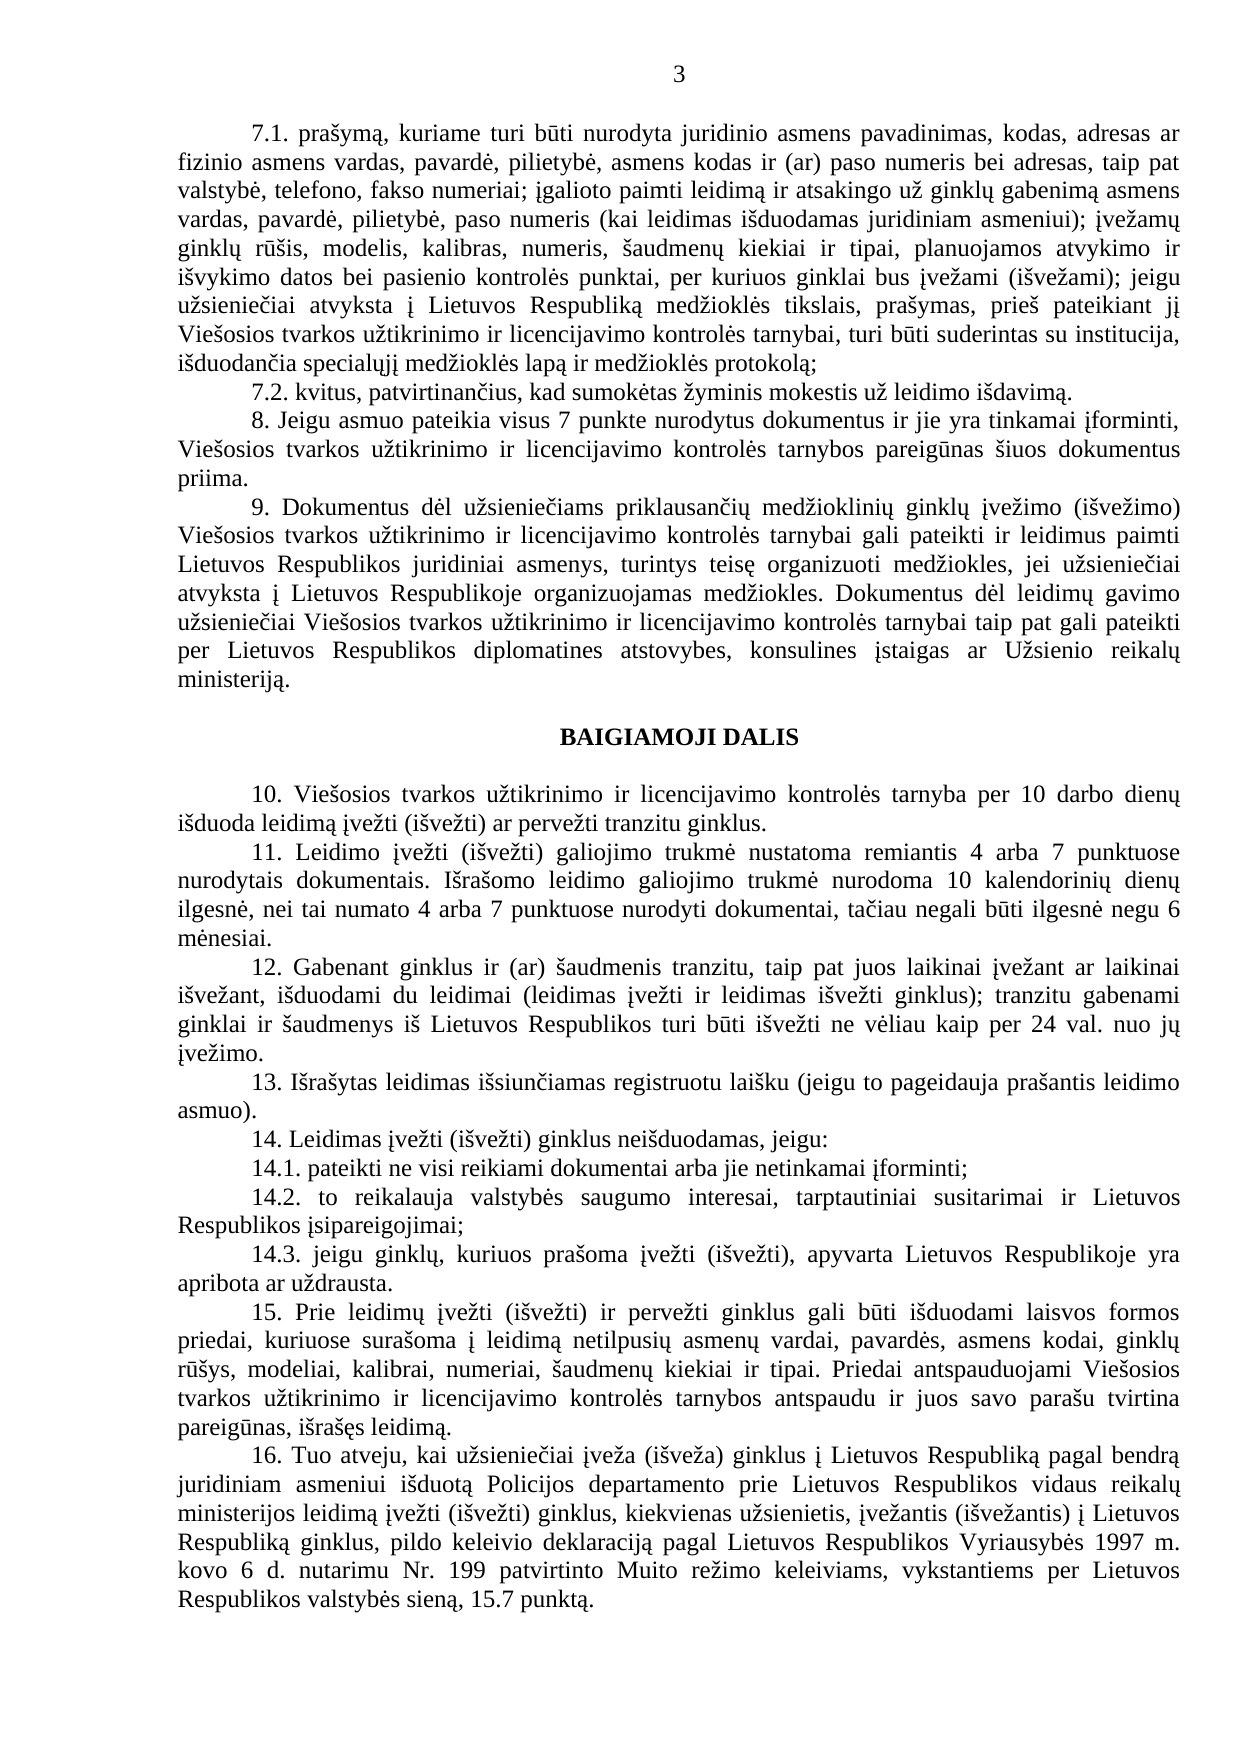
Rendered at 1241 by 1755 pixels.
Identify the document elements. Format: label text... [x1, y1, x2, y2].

text 16. Tuo atveju, kai užsieniečiai įveža (išveža) ginklus į Lietuvos Respubliką pagal bendrą juridiniam asmeniui išduotą Policijos departamento prie Lietuvos Respublikos vidaus reikalų ministerijos leidimą įvežti (išvežti) ginklus, kiekvienas užsienietis, įvežantis (išvežantis) į Lietuvos Respubliką ginklus, pildo keleivio deklaraciją pagal Lietuvos Respublikos Vyriausybės 1997 m. kovo 6 d. nutarimu Nr. 199 patvirtinto Muito režimo keleiviams, vykstantiems per Lietuvos Respublikos valstybės sieną, 15.7 punktą. [177, 1441, 1181, 1613]
text 14. Leidimas įvežti (išvežti) ginklus neišduodamas, jeigu: [177, 1124, 1181, 1153]
text BAIGIAMOJI DALIS [177, 722, 1181, 751]
text 14.3. jeigu ginklų, kuriuos prašoma įvežti (išvežti), apyvarta Lietuvos Respublikoje yra apribota ar uždrausta. [177, 1239, 1181, 1297]
text 9. Dokumentus dėl užsieniečiams priklausančių medžioklinių ginklų įvežimo (išvežimo) Viešosios tvarkos užtikrinimo ir licencijavimo kontrolės tarnybai gali pateikti ir leidimus paimti Lietuvos Respublikos juridiniai asmenys, turintys teisę organizuoti medžiokles, jei užsieniečiai atvyksta į Lietuvos Respublikoje organizuojamas medžiokles. Dokumentus dėl leidimų gavimo užsieniečiai Viešosios tvarkos užtikrinimo ir licencijavimo kontrolės tarnybai taip pat gali pateikti per Lietuvos Respublikos diplomatines atstovybes, konsulines įstaigas ar Užsienio reikalų ministeriją. [177, 492, 1181, 693]
text 7.2. kvitus, patvirtinančius, kad sumokėtas žyminis mokestis už leidimo išdavimą. [177, 377, 1181, 406]
text 12. Gabenant ginklus ir (ar) šaudmenis tranzitu, taip pat juos laikinai įvežant ar laikinai išvežant, išduodami du leidimai (leidimas įvežti ir leidimas išvežti ginklus); tranzitu gabenami ginklai ir šaudmenys iš Lietuvos Respublikos turi būti išvežti ne vėliau kaip per 24 val. nuo jų įvežimo. [177, 952, 1181, 1067]
text 10. Viešosios tvarkos užtikrinimo ir licencijavimo kontrolės tarnyba per 10 darbo dienų išduoda leidimą įvežti (išvežti) ar pervežti tranzitu ginklus. [177, 779, 1181, 837]
text 11. Leidimo įvežti (išvežti) galiojimo trukmė nustatoma remiantis 4 arba 7 punktuose nurodytais dokumentais. Išrašomo leidimo galiojimo trukmė nurodoma 10 kalendorinių dienų ilgesnė, nei tai numato 4 arba 7 punktuose nurodyti dokumentai, tačiau negali būti ilgesnė negu 6 mėnesiai. [177, 837, 1181, 952]
text 7.1. prašymą, kuriame turi būti nurodyta juridinio asmens pavadinimas, kodas, adresas ar fizinio asmens vardas, pavardė, pilietybė, asmens kodas ir (ar) paso numeris bei adresas, taip pat valstybė, telefono, fakso numeriai; įgalioto paimti leidimą ir atsakingo už ginklų gabenimą asmens vardas, pavardė, pilietybė, paso numeris (kai leidimas išduodamas juridiniam asmeniui); įvežamų ginklų rūšis, modelis, kalibras, numeris, šaudmenų kiekiai ir tipai, planuojamos atvykimo ir išvykimo datos bei pasienio kontrolės punktai, per kuriuos ginklai bus įvežami (išvežami); jeigu užsieniečiai atvyksta į Lietuvos Respubliką medžioklės tikslais, prašymas, prieš pateikiant jį Viešosios tvarkos užtikrinimo ir licencijavimo kontrolės tarnybai, turi būti suderintas su institucija, išduodančia specialųjį medžioklės lapą ir medžioklės protokolą; [177, 118, 1181, 377]
text 13. Išrašytas leidimas išsiunčiamas registruotu laišku (jeigu to pageidauja prašantis leidimo asmuo). [177, 1067, 1181, 1124]
text 8. Jeigu asmuo pateikia visus 7 punkte nurodytus dokumentus ir jie yra tinkamai įforminti, Viešosios tvarkos užtikrinimo ir licencijavimo kontrolės tarnybos pareigūnas šiuos dokumentus priima. [177, 406, 1181, 492]
text 14.1. pateikti ne visi reikiami dokumentai arba jie netinkamai įforminti; [177, 1153, 1181, 1182]
text 14.2. to reikalauja valstybės saugumo interesai, tarptautiniai susitarimai ir Lietuvos Respublikos įsipareigojimai; [177, 1182, 1181, 1239]
text 15. Prie leidimų įvežti (išvežti) ir pervežti ginklus gali būti išduodami laisvos formos priedai, kuriuose surašoma į leidimą netilpusių asmenų vardai, pavardės, asmens kodai, ginklų rūšys, modeliai, kalibrai, numeriai, šaudmenų kiekiai ir tipai. Priedai antspauduojami Viešosios tvarkos užtikrinimo ir licencijavimo kontrolės tarnybos antspaudu ir juos savo parašu tvirtina pareigūnas, išrašęs leidimą. [177, 1297, 1181, 1441]
